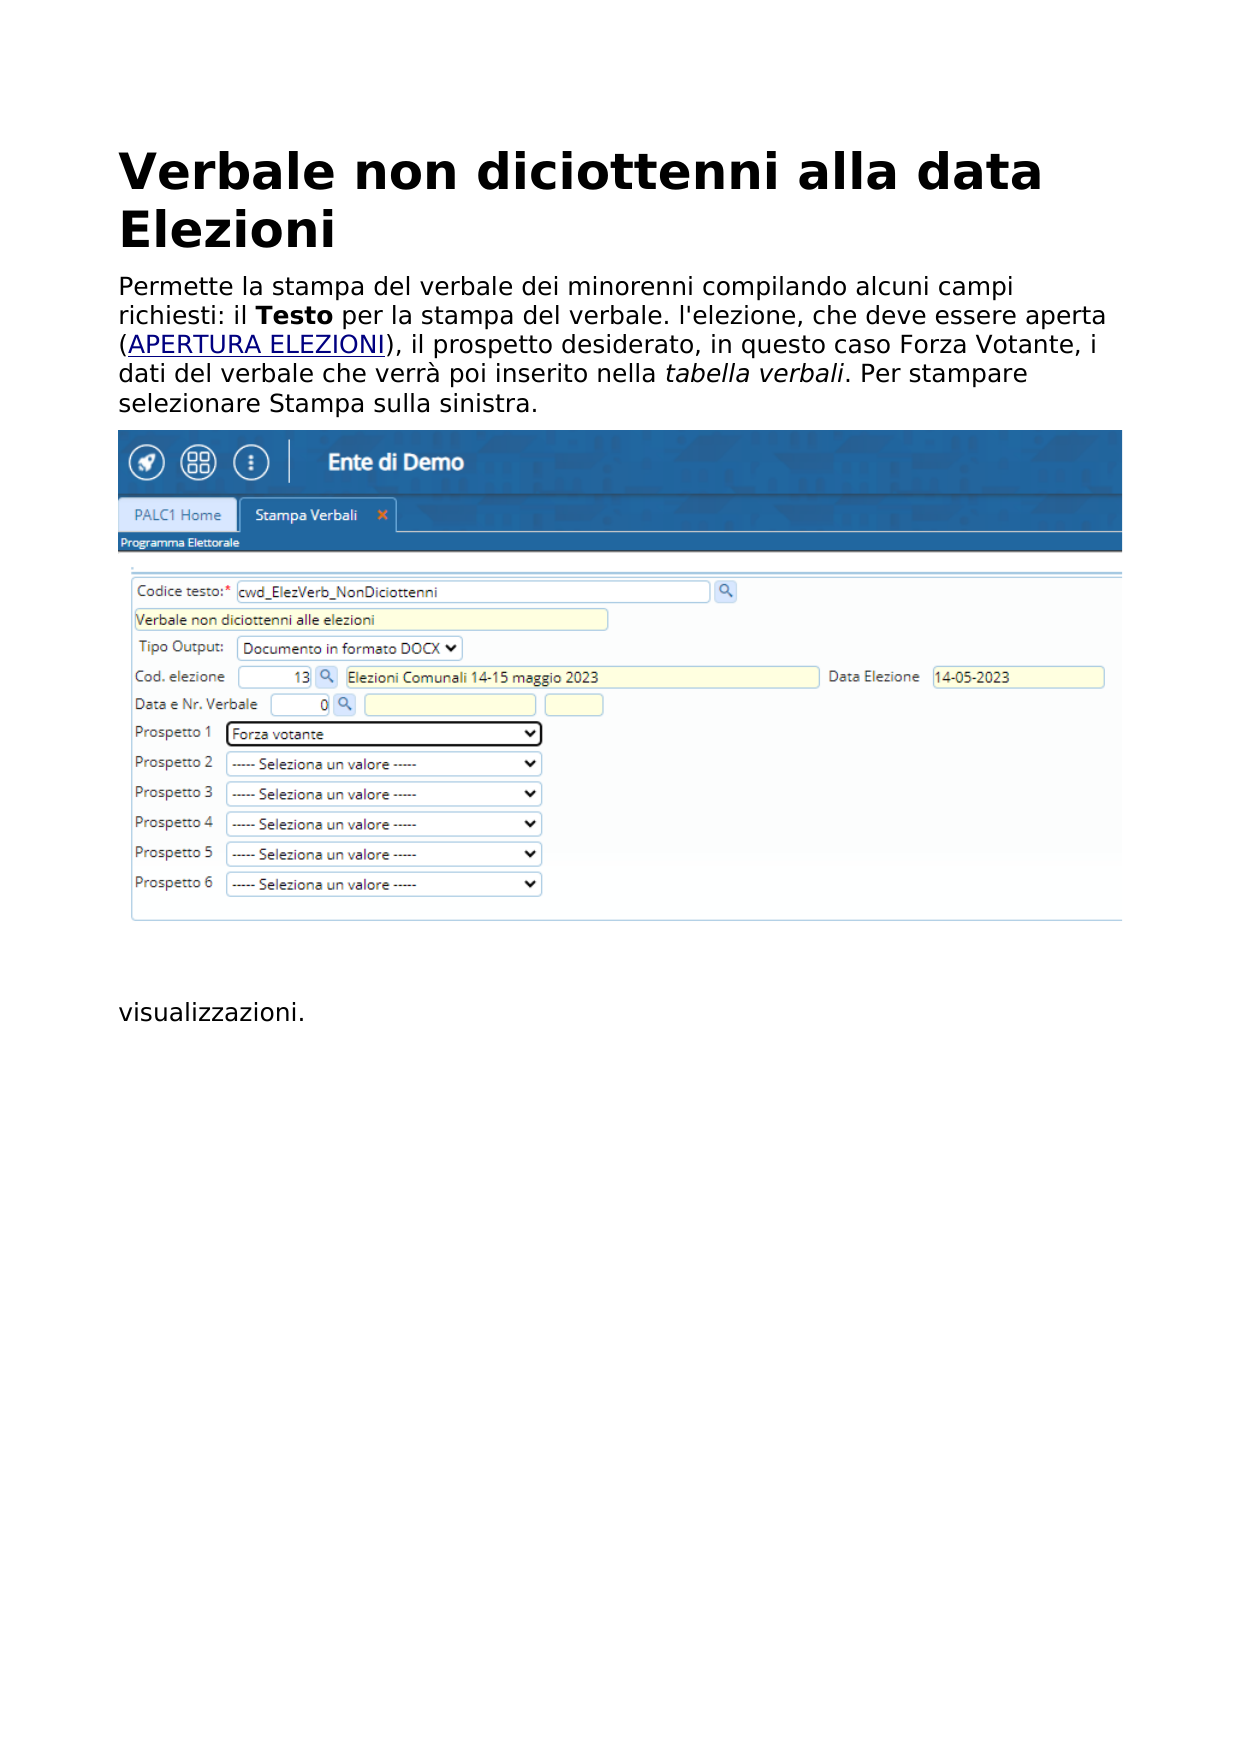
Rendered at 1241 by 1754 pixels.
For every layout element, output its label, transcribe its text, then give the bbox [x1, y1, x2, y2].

text Permette la stampa del verbale dei minorenni compilando alcuni campi richiesti: il Testo per la stampa del verbale. l'elezione, che deve essere aperta (APERTURA ELEZIONI), il prospetto desiderato, in questo caso Forza Votante, i dati del verbale che verrà poi inserito nella tabella verbali. Per stampare selezionare Stampa sulla sinistra. [118, 272, 1122, 418]
picture [118, 430, 1123, 986]
text visualizzazioni. [118, 998, 1122, 1027]
subtitle Verbale non diciottenni alla data Elezioni [118, 143, 1122, 259]
